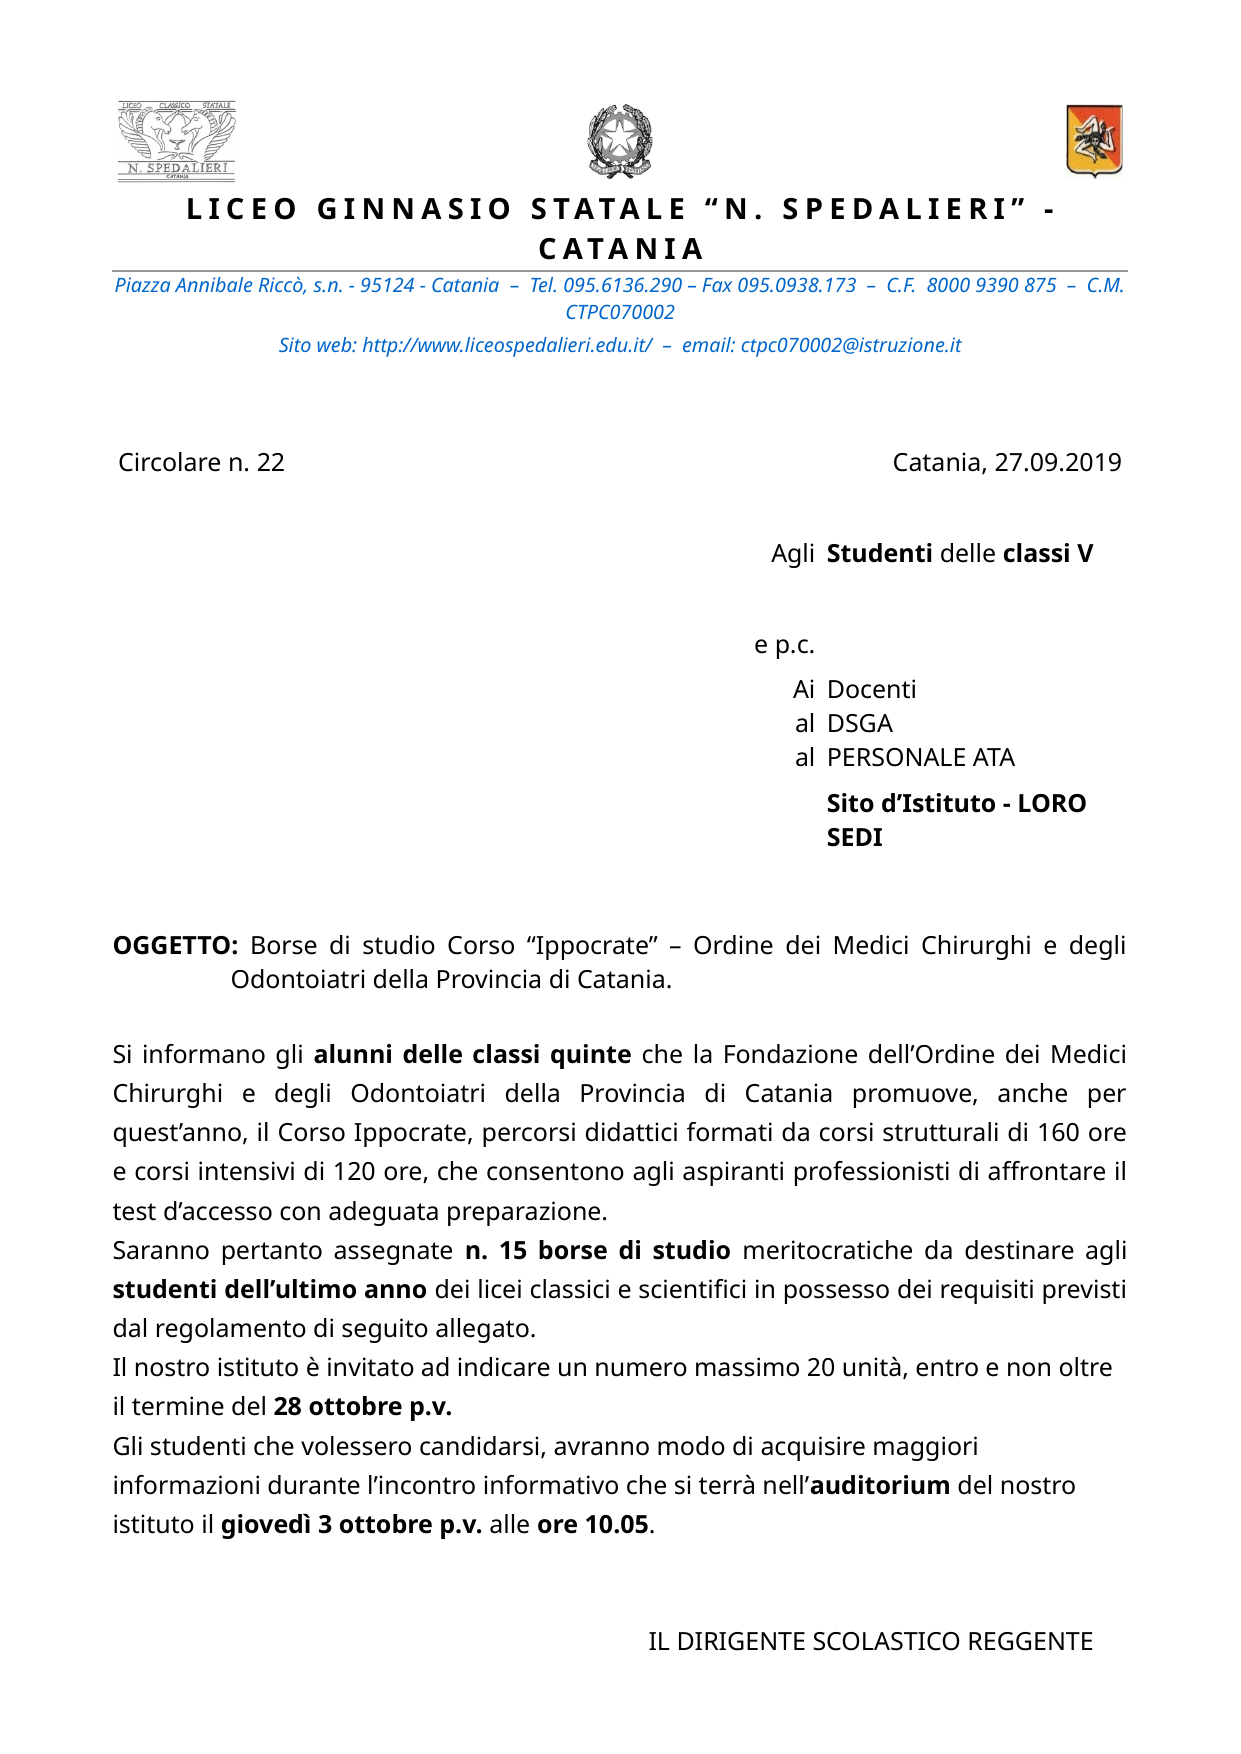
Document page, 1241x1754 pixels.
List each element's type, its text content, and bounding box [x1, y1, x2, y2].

table_header Circolare n. 22 [112, 439, 643, 484]
table_cell [644, 484, 821, 529]
table_header Catania, 27.09.2019 [821, 439, 1128, 484]
list LICEO GINNASIO STATALE “N. SPEDALIERI” - CATANIA [112, 189, 1128, 270]
table_cell [112, 575, 643, 621]
table_cell Sito d’Istituto - LORO SEDI [821, 780, 1128, 859]
table_cell [821, 575, 1128, 621]
text Il nostro istituto è invitato ad indicare un numero massimo 20 unità, entro e non oltre il termine del 28 ottobre p.v. [112, 1350, 1128, 1423]
table_cell [112, 666, 643, 780]
table_cell Ai al al [644, 666, 821, 780]
picture [118, 100, 236, 183]
table_cell [644, 780, 821, 859]
table_cell [112, 530, 643, 575]
table_cell Docenti DSGA PERSONALE ATA [821, 666, 1128, 780]
list Sito web: http://www.liceospedalieri.edu.it/ – email: ctpc070002@istruzione.it [112, 332, 1128, 358]
text Gli studenti che volessero candidarsi, avranno modo di acquisire maggiori informazioni durante l’incontro informativo che si terrà nell’auditorium del nostro istituto il giovedì 3 ottobre p.v. alle ore 10.05. [112, 1428, 1128, 1541]
table_header [455, 95, 785, 189]
table_cell [821, 484, 1128, 529]
table_cell [112, 484, 643, 529]
table_cell [821, 621, 1128, 666]
picture [1065, 104, 1123, 179]
table_cell [112, 780, 643, 859]
picture [587, 104, 653, 179]
text Saranno pertanto assegnate n. 15 borse di studio meritocratiche da destinare agli studenti dell’ultimo anno dei licei classici e scientifici in possesso dei requisiti previsti dal regolamento di seguito allegato. [112, 1232, 1128, 1345]
table_cell Studenti delle classi V [821, 530, 1128, 575]
table_cell e p.c. [644, 621, 821, 666]
table_cell Agli [644, 530, 821, 575]
table_header [112, 95, 454, 189]
text OGGETTO: Borse di studio Corso “Ippocrate” – Ordine dei Medici Chirurghi e degli Odontoiatri della Provincia di Catania. [112, 927, 1128, 996]
table_header [644, 439, 821, 484]
list Piazza Annibale Riccò, s.n. - 95124 - Catania – Tel. 095.6136.290 – Fax 095.0938.173 – C.F. 8000 9390 875 – C.M. CTPC070002 [112, 272, 1128, 326]
table_cell [644, 575, 821, 621]
table_header [785, 95, 1128, 189]
text Si informano gli alunni delle classi quinte che la Fondazione dell’Ordine dei Medici Chirurghi e degli Odontoiatri della Provincia di Catania promuove, anche per quest’anno, il Corso Ippocrate, percorsi didattici formati da corsi strutturali di 160 ore e corsi intensivi di 120 ore, che consentono agli aspiranti professionisti di affrontare il test d’accesso con adeguata preparazione. [112, 1036, 1128, 1227]
table_cell [112, 621, 643, 666]
text IL DIRIGENTE SCOLASTICO REGGENTE [614, 1624, 1128, 1658]
